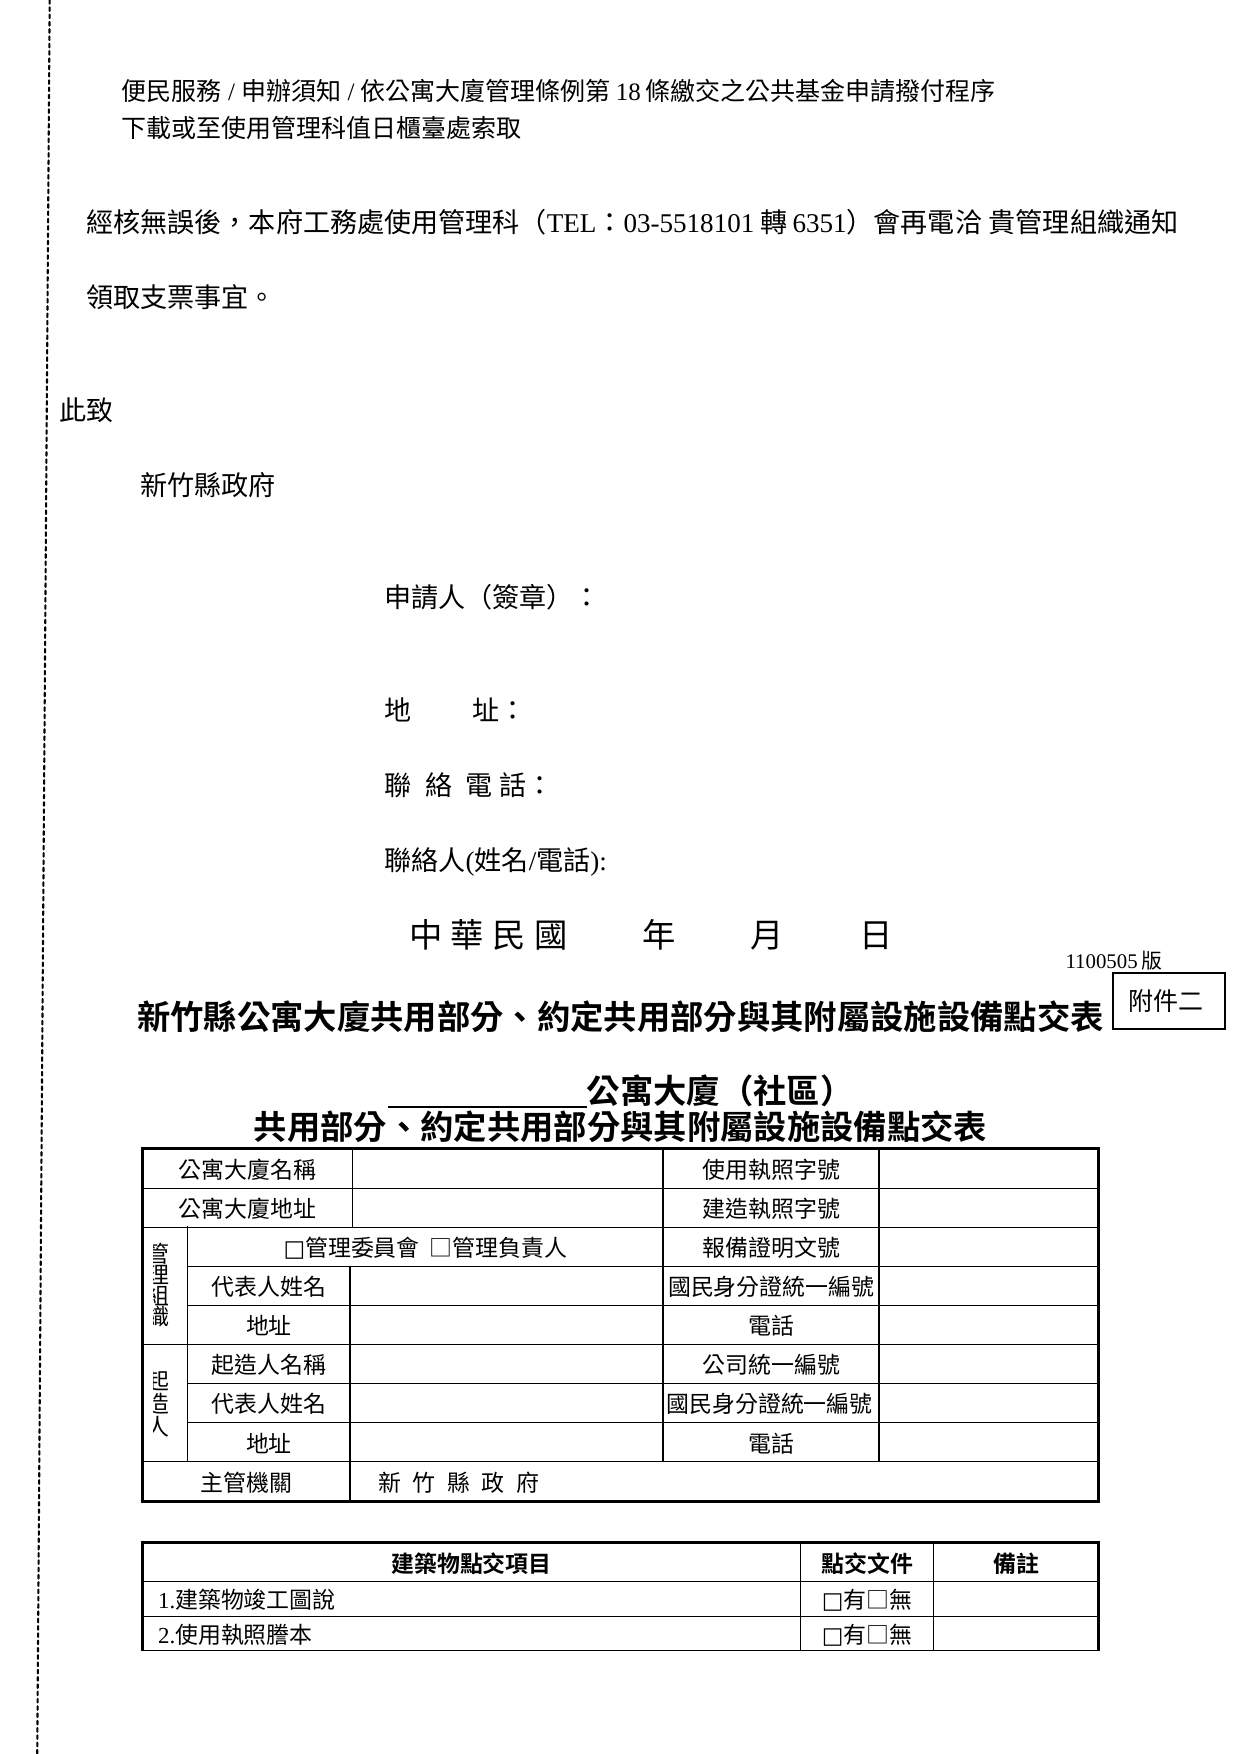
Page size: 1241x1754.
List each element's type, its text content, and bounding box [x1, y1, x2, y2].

table_cell 公司統一編號 [664, 1345, 878, 1383]
text 便民服務 / 申辦須知 / 依公寓大廈管理條例第18條繳交之公共基金申請撥付程序 [59, 71, 1181, 108]
table_cell [351, 1267, 662, 1304]
text 公寓大廈（社區） 共用部分、約定共用部分與其附屬設施設備點交表 [59, 1074, 1181, 1147]
table_cell [880, 1384, 1097, 1422]
text 下載或至使用管理科值日櫃臺處索取 [59, 108, 1181, 146]
table_cell 建造執照字號 [664, 1189, 878, 1226]
table_cell □有□無 [801, 1617, 933, 1650]
table_cell 電話 [664, 1423, 878, 1461]
table_cell 代表人姓名 [188, 1267, 349, 1304]
text 經核無誤後，本府工務處使用管理科（TEL：03-5518101轉6351）會再電洽 貴管理組織通知 [59, 183, 1181, 258]
text 新竹縣政府 [59, 446, 1181, 521]
table_cell [353, 1189, 662, 1226]
table_header [353, 1150, 662, 1187]
table_cell 國民身分證統一編號 [664, 1384, 878, 1422]
table_cell [880, 1189, 1097, 1226]
table_header [880, 1150, 1097, 1187]
table_cell 主管機關 [144, 1462, 349, 1500]
table_cell [880, 1423, 1097, 1461]
table_cell 地址 [188, 1306, 349, 1344]
table_cell □有□無 [801, 1582, 933, 1616]
table_cell [880, 1345, 1097, 1383]
text 地 址： [59, 671, 1181, 746]
table_cell 管理組織 [144, 1228, 187, 1344]
text 申請人（簽章）： [59, 558, 1181, 633]
table_cell □管理委員會 □管理負責人 [188, 1228, 662, 1266]
table_cell [880, 1267, 1097, 1304]
table_cell 起造人 [144, 1345, 187, 1461]
table_cell 電話 [664, 1306, 878, 1344]
text 新竹縣公寓大廈共用部分、約定共用部分與其附屬設施設備點交表 [59, 1000, 1181, 1036]
text 聯絡人(姓名/電話): [59, 821, 1181, 896]
table_cell [351, 1423, 662, 1461]
text 新竹縣公寓大廈共用部分、約定共用部分與其附屬設施設備點交表 [1114, 974, 1224, 1028]
table_header 公寓大廈名稱 [144, 1150, 352, 1187]
table_cell [351, 1345, 662, 1383]
table_cell [880, 1228, 1097, 1266]
text 此致 [59, 371, 1181, 446]
table_cell 國民身分證統一編號 [664, 1267, 878, 1304]
table_cell 報備證明文號 [664, 1228, 878, 1266]
table_header 備註 [934, 1544, 1097, 1581]
table_cell 1.建築物竣工圖說 [144, 1582, 800, 1616]
table_cell [880, 1306, 1097, 1344]
table_cell [351, 1306, 662, 1344]
text 附件二 [1128, 981, 1209, 1017]
table_cell 起造人名稱 [188, 1345, 349, 1383]
table_cell 公寓大廈地址 [144, 1189, 352, 1226]
table_header 點交文件 [801, 1544, 933, 1581]
table_header 使用執照字號 [664, 1150, 878, 1187]
table_cell [934, 1582, 1097, 1616]
text 領取支票事宜。 [59, 258, 1181, 333]
text 1100505版 [1065, 945, 1181, 975]
table_cell [934, 1617, 1097, 1650]
text 中 華 民 國 年 月 日 [59, 896, 1196, 993]
text 聯 絡 電 話： [59, 746, 1181, 821]
table_cell 地址 [188, 1423, 349, 1461]
table_cell 新 竹 縣 政 府 [351, 1462, 1097, 1500]
table_cell 2.使用執照謄本 [144, 1617, 800, 1650]
table_cell [351, 1384, 662, 1422]
table_header 建築物點交項目 [144, 1544, 800, 1581]
table_cell 代表人姓名 [188, 1384, 349, 1422]
